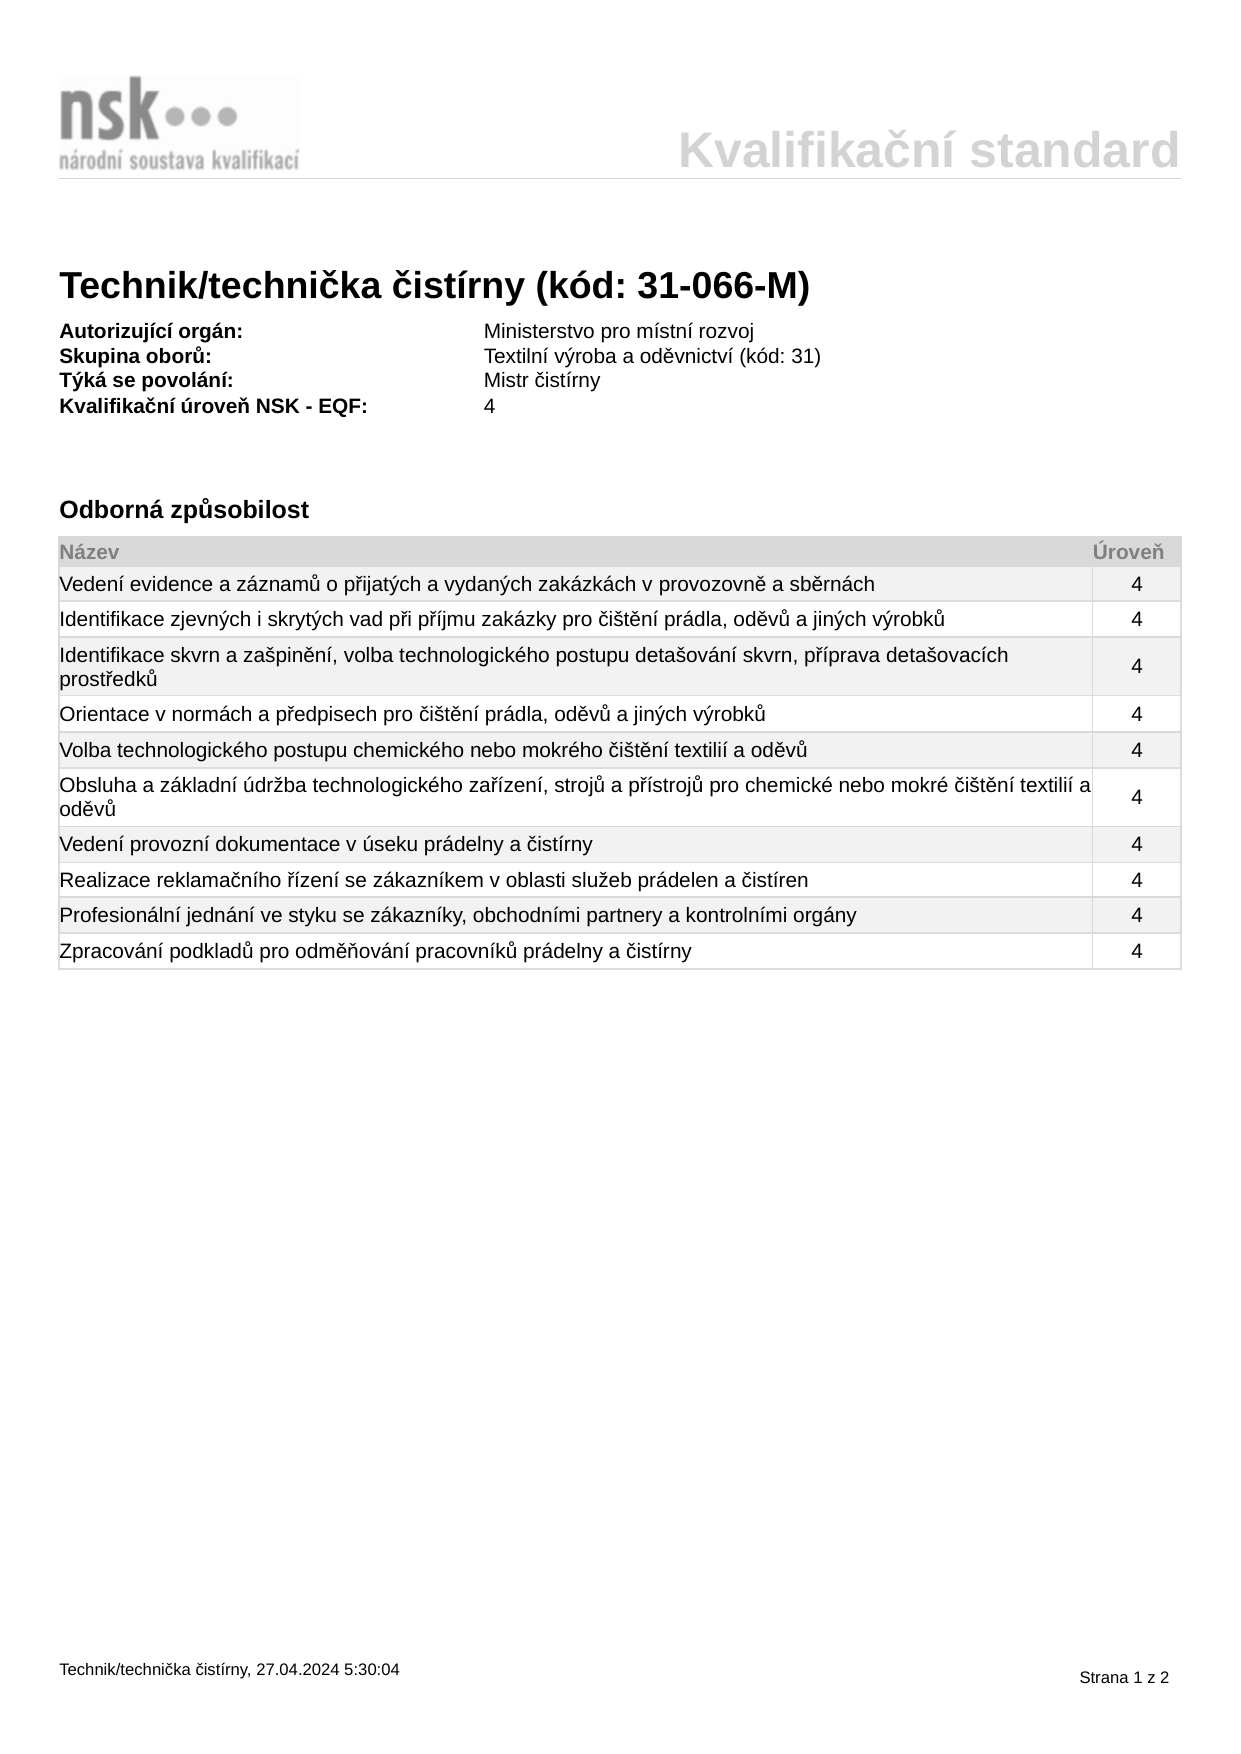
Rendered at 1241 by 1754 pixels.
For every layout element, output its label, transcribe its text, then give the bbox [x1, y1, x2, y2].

table_cell [1093, 307, 1169, 319]
table_cell Úroveň [1093, 537, 1180, 566]
table_cell [1093, 1465, 1169, 1659]
table_header [621, 59, 626, 172]
table_cell 4 [484, 394, 1181, 417]
table_cell Obsluha a základní údržba technologického zařízení, strojů a přístrojů pro chemické nebo mokré čištění textilií a oděvů [60, 769, 1092, 826]
table_cell [484, 172, 620, 178]
table_cell [626, 1465, 862, 1659]
table_cell Identifikace skvrn a zašpinění, volba technologického postupu detašování skvrn, příprava detašovacích prostředků [60, 638, 1092, 695]
table_cell [484, 1465, 620, 1659]
table_cell [59, 196, 483, 224]
table_cell [620, 524, 626, 536]
table_cell 4 [1093, 733, 1180, 767]
table_cell [862, 418, 1093, 489]
table_cell Ministerstvo pro místní rozvoj [484, 319, 1181, 344]
table_cell [626, 196, 862, 224]
table_cell [1169, 1660, 1181, 1696]
table_cell [1093, 418, 1169, 489]
table_cell [620, 1268, 626, 1464]
table_cell Zpracování podkladů pro odměňování pracovníků prádelny a čistírny [60, 934, 1092, 968]
table_cell [620, 1465, 626, 1659]
table_cell [484, 196, 620, 224]
table_cell [1169, 196, 1181, 224]
table_cell [1093, 1268, 1169, 1464]
table_cell [862, 970, 1093, 1268]
table_cell 4 [1093, 567, 1180, 600]
table_cell Technik/technička čistírny (kód: 31-066-M) [59, 224, 1181, 307]
table_cell [620, 970, 626, 1268]
table_cell [620, 418, 626, 489]
table_cell [1169, 418, 1181, 489]
table_cell Strana 1 z 2 [862, 1660, 1169, 1696]
table_cell [1169, 1268, 1181, 1464]
table_cell Vedení evidence a záznamů o přijatých a vydaných zakázkách v provozovně a sběrnách [60, 567, 1092, 600]
table_cell 4 [1093, 898, 1180, 932]
table_cell [59, 172, 483, 178]
picture [58, 59, 621, 172]
table_cell [484, 1268, 620, 1464]
table_cell Autorizující orgán: [59, 319, 483, 343]
table_cell [626, 1268, 862, 1464]
table_cell [59, 970, 483, 1268]
table_cell [1169, 970, 1181, 1268]
table_cell Orientace v normách a předpisech pro čištění prádla, oděvů a jiných výrobků [60, 696, 1092, 731]
table_cell [626, 418, 862, 489]
table_cell [59, 1465, 483, 1659]
table_cell [1169, 1465, 1181, 1659]
table_cell 4 [1093, 602, 1180, 636]
table_cell Kvalifikační úroveň NSK - EQF: [59, 394, 483, 417]
table_cell 4 [1093, 638, 1180, 695]
table_cell [484, 307, 620, 319]
table_cell [59, 307, 483, 319]
table_cell 4 [1093, 769, 1180, 826]
table_cell [626, 970, 862, 1268]
table_cell Skupina oborů: [59, 344, 483, 368]
table_cell [862, 196, 1093, 224]
table_cell [59, 179, 1181, 196]
table_cell [484, 970, 620, 1268]
table_cell Technik/technička čistírny, 27.04.2024 5:30:04 [59, 1660, 862, 1696]
table_cell [484, 524, 620, 536]
table_cell [59, 524, 483, 536]
table_cell [862, 1268, 1093, 1464]
table_cell [626, 307, 862, 319]
table_cell Mistr čistírny [484, 368, 1181, 393]
table_cell [862, 524, 1093, 536]
table_cell Textilní výroba a oděvnictví (kód: 31) [484, 344, 1181, 368]
table_cell 4 [1093, 827, 1180, 862]
table_cell [1093, 970, 1169, 1268]
table_cell [862, 1465, 1093, 1659]
table_cell 4 [1093, 863, 1180, 896]
table_cell Identifikace zjevných i skrytých vad při příjmu zakázky pro čištění prádla, oděvů a jiných výrobků [60, 602, 1092, 636]
table_cell Realizace reklamačního řízení se zákazníkem v oblasti služeb prádelen a čistíren [60, 863, 1092, 896]
table_cell Profesionální jednání ve styku se zákazníky, obchodními partnery a kontrolními orgány [60, 898, 1092, 932]
table_cell Název [60, 537, 1092, 566]
table_cell Vedení provozní dokumentace v úseku prádelny a čistírny [60, 827, 1092, 862]
table_cell Volba technologického postupu chemického nebo mokrého čištění textilií a oděvů [60, 733, 1092, 767]
table_cell [59, 418, 483, 489]
table_cell [59, 1268, 483, 1464]
table_cell 4 [1093, 696, 1180, 731]
table_cell [620, 307, 626, 319]
table_cell [626, 524, 862, 536]
table_cell Týká se povolání: [59, 368, 483, 392]
table_cell [1169, 307, 1181, 319]
table_cell [620, 196, 626, 224]
table_header Kvalifikační standard [626, 59, 1181, 178]
table_cell [484, 418, 620, 489]
table_cell [1093, 196, 1169, 224]
table_cell 4 [1093, 934, 1180, 968]
table_cell [1169, 524, 1181, 536]
table_cell Odborná způsobilost [59, 489, 1181, 524]
table_cell [1093, 524, 1169, 536]
table_cell [862, 307, 1093, 319]
